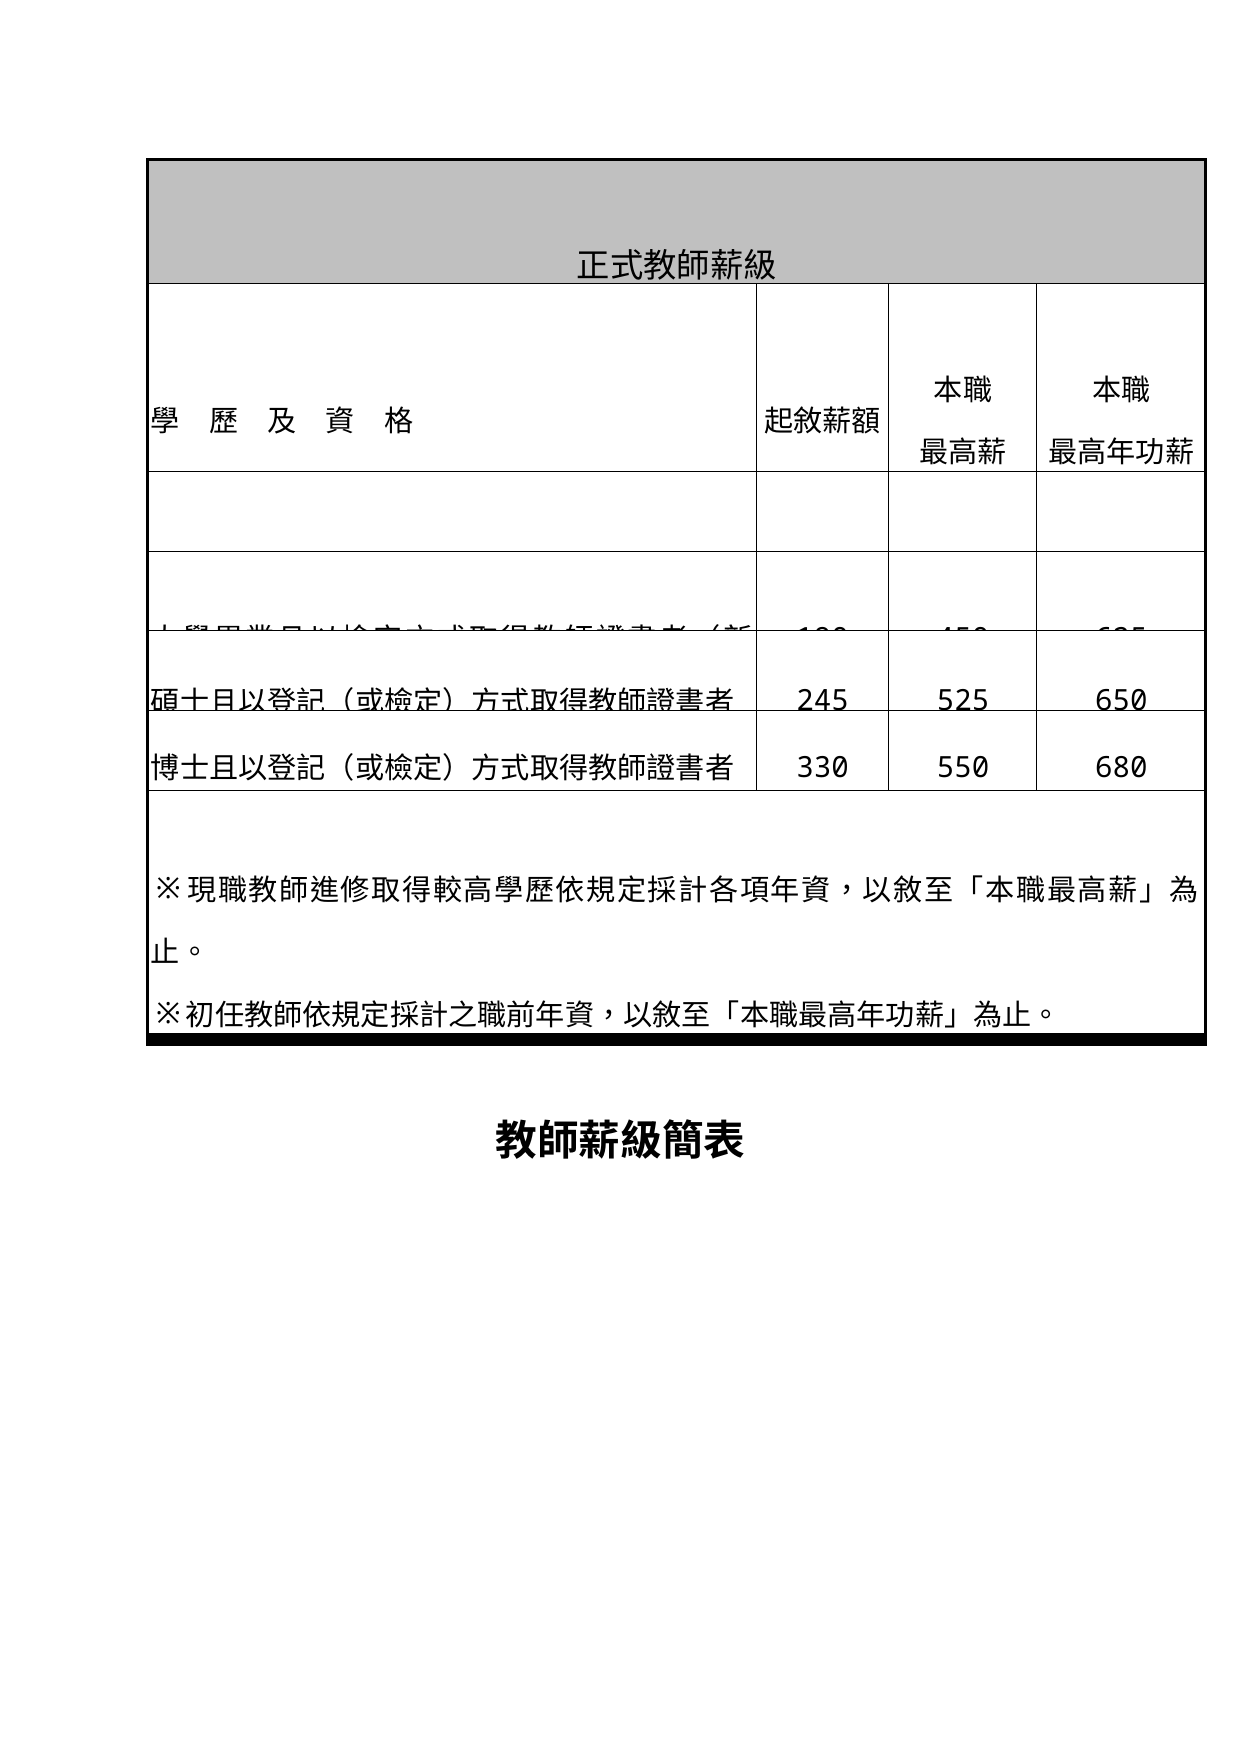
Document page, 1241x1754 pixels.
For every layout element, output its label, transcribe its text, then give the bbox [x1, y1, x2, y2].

table_cell 博士且以登記（或檢定）方式取得教師證書者 [149, 711, 756, 790]
table_cell 650 [1037, 631, 1204, 710]
table_cell 450 [889, 552, 1036, 630]
table_cell ※現職教師進修取得較高學歷依規定採計各項年資，以敘至「本職最高薪」為止。 ※初任教師依規定採計之職前年資，以敘至「本職最高年功薪」為止。 [149, 791, 1204, 1033]
table_header 正式教師薪級 [149, 161, 1204, 283]
text 教師薪級簡表 [148, 1096, 1092, 1158]
table_cell 180 [757, 472, 888, 551]
table_cell 碩士且以登記（或檢定）方式取得教師證書者 [149, 631, 756, 710]
table_cell 625 [1037, 472, 1204, 551]
table_cell 本職 最高薪 [889, 284, 1036, 471]
table_cell 245 [757, 631, 888, 710]
table_cell 680 [1037, 711, 1204, 790]
table_cell 本職 最高年功薪 [1037, 284, 1204, 471]
table_cell 起敘薪額 [757, 284, 888, 471]
table_cell 學 歷 及 資 格 [149, 284, 756, 471]
table_cell 450 [889, 472, 1036, 551]
table_cell 大學畢業且以檢定方式取得教師證書者（新制） [149, 552, 756, 630]
table_cell 大學畢業且以登記方式取得教師證書者（舊制） [149, 472, 756, 551]
table_cell 625 [1037, 552, 1204, 630]
table_cell 190 [757, 552, 888, 630]
table_cell 330 [757, 711, 888, 790]
table_cell 550 [889, 711, 1036, 790]
table_cell 525 [889, 631, 1036, 710]
